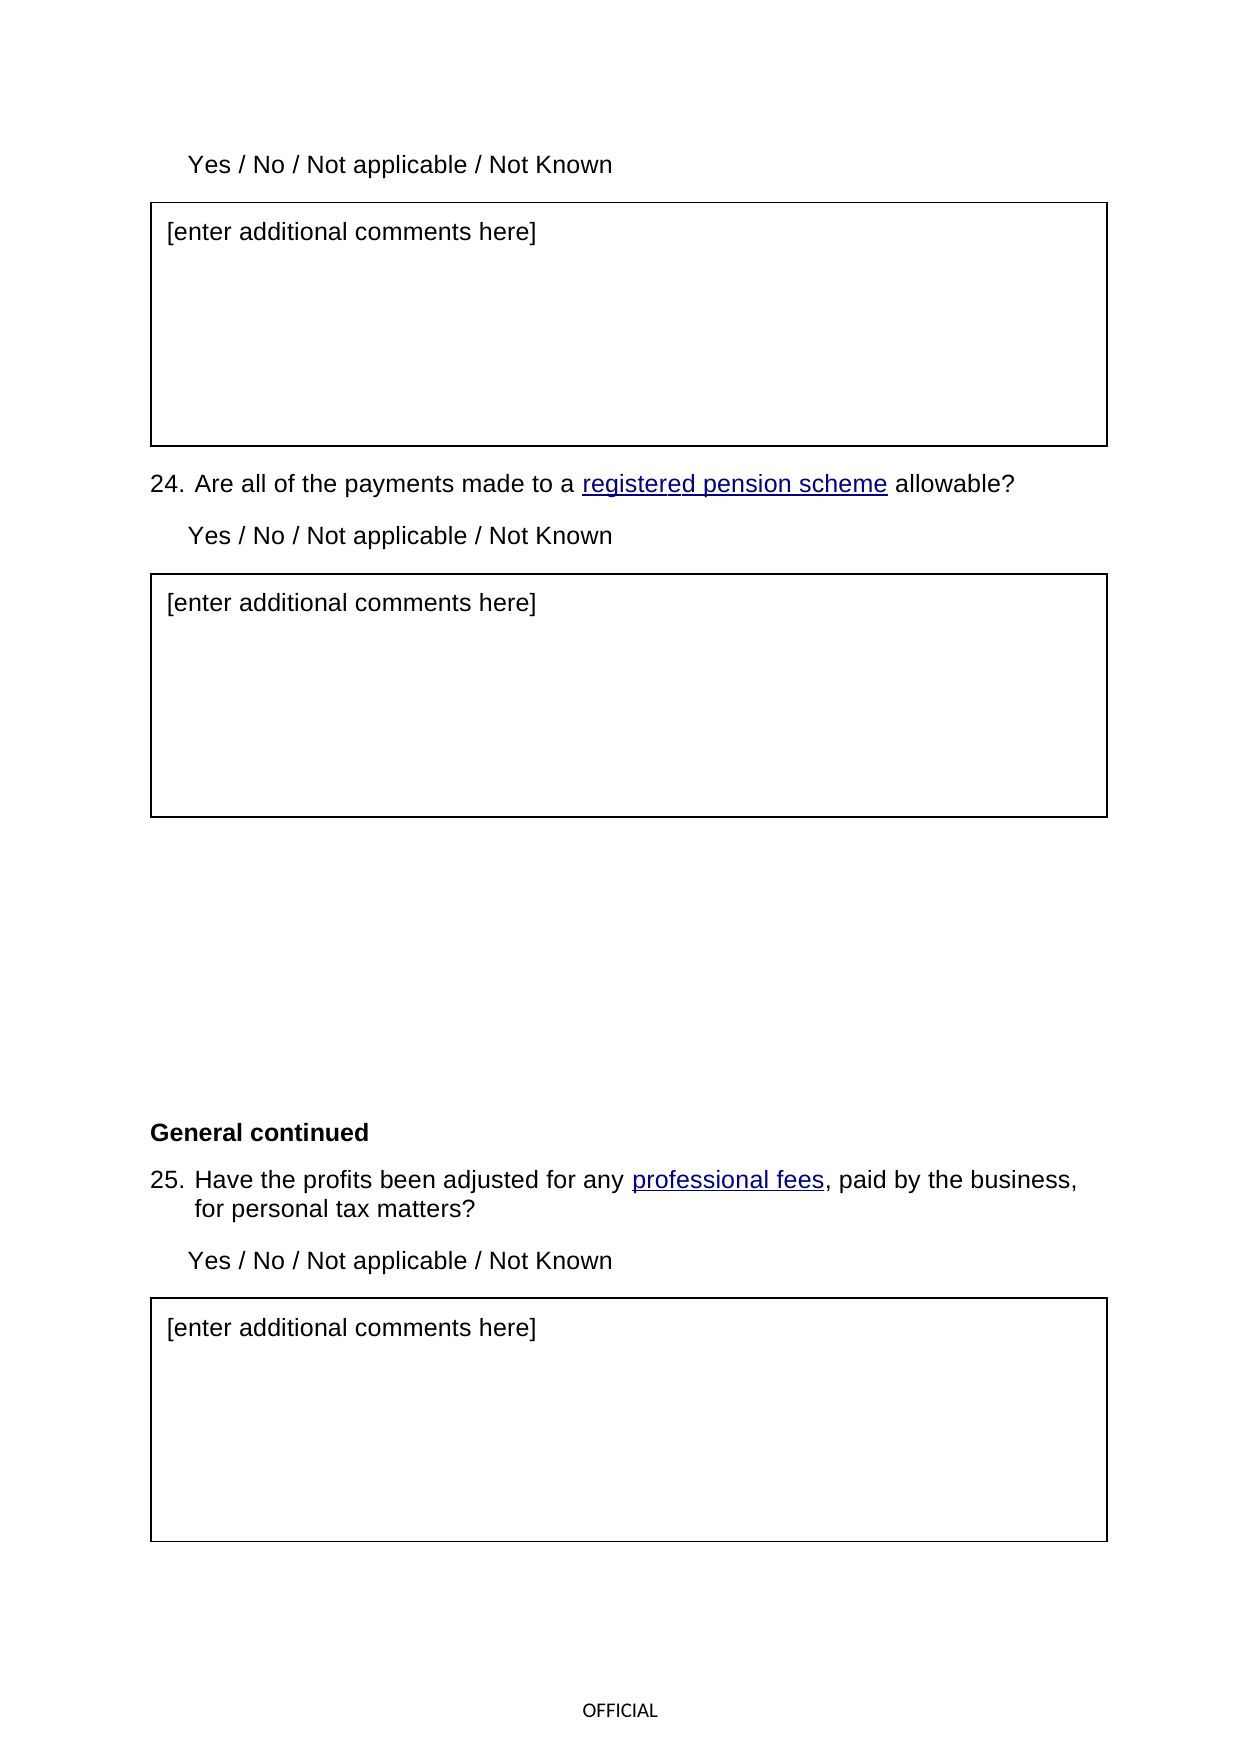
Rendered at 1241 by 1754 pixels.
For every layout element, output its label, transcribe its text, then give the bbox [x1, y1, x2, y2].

subtitle General continued [150, 1118, 1090, 1146]
text [enter additional comments here] [167, 217, 1087, 246]
text [enter additional comments here] [167, 1313, 1087, 1341]
subtitle Yes / No / Not applicable / Not Known [187, 1246, 1090, 1274]
subtitle Yes / No / Not applicable / Not Known [187, 521, 1090, 550]
subtitle Have the profits been adjusted for any professional fees, paid by the business, for personal tax matters? [150, 1165, 1090, 1223]
text [enter additional comments here] [167, 588, 1087, 617]
subtitle Are all of the payments made to a registered pension scheme allowable? [150, 469, 1090, 498]
subtitle Yes / No / Not applicable / Not Known [187, 150, 1090, 179]
